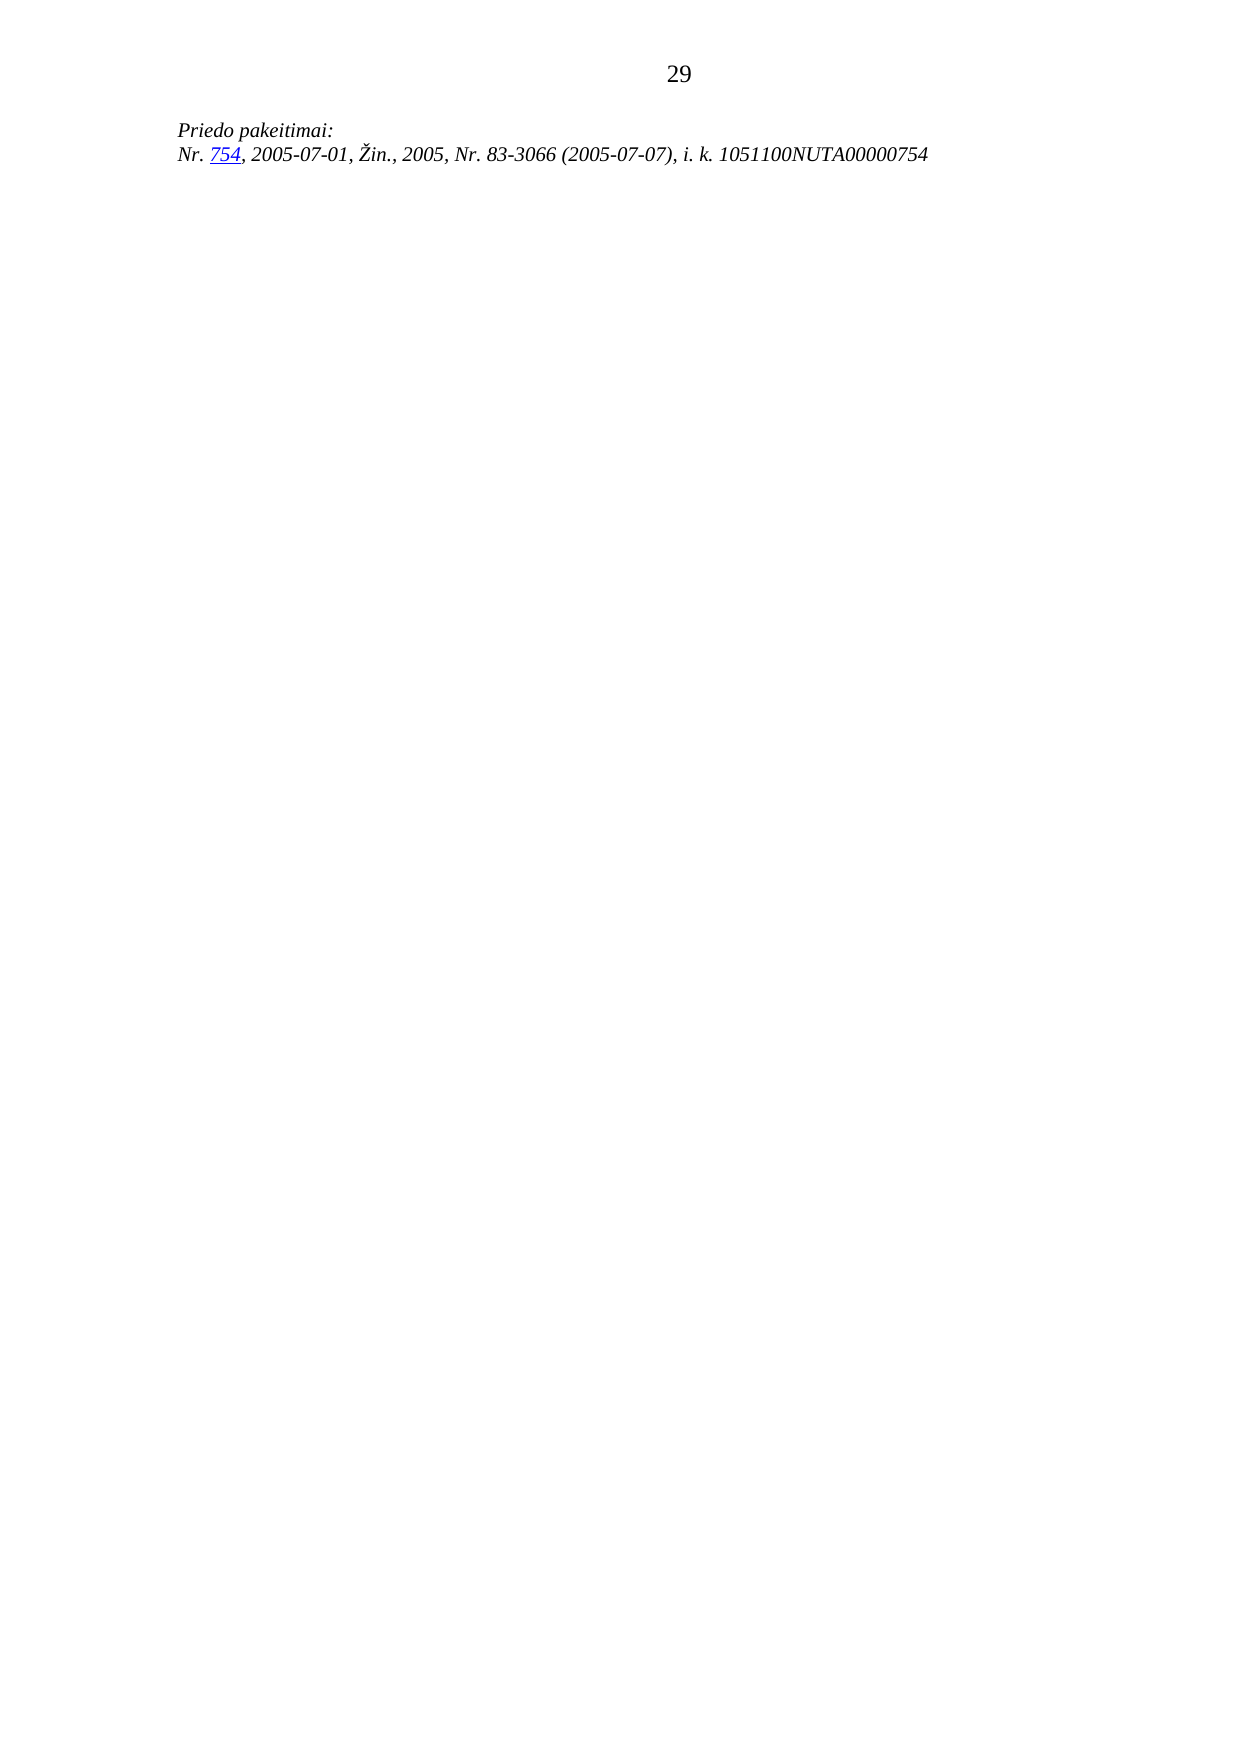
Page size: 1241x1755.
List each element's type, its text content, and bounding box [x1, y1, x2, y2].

text Priedo pakeitimai: [177, 118, 1181, 142]
text Nr. 754, 2005-07-01, Žin., 2005, Nr. 83-3066 (2005-07-07), i. k. 1051100NUTA00000754 [177, 142, 1181, 166]
